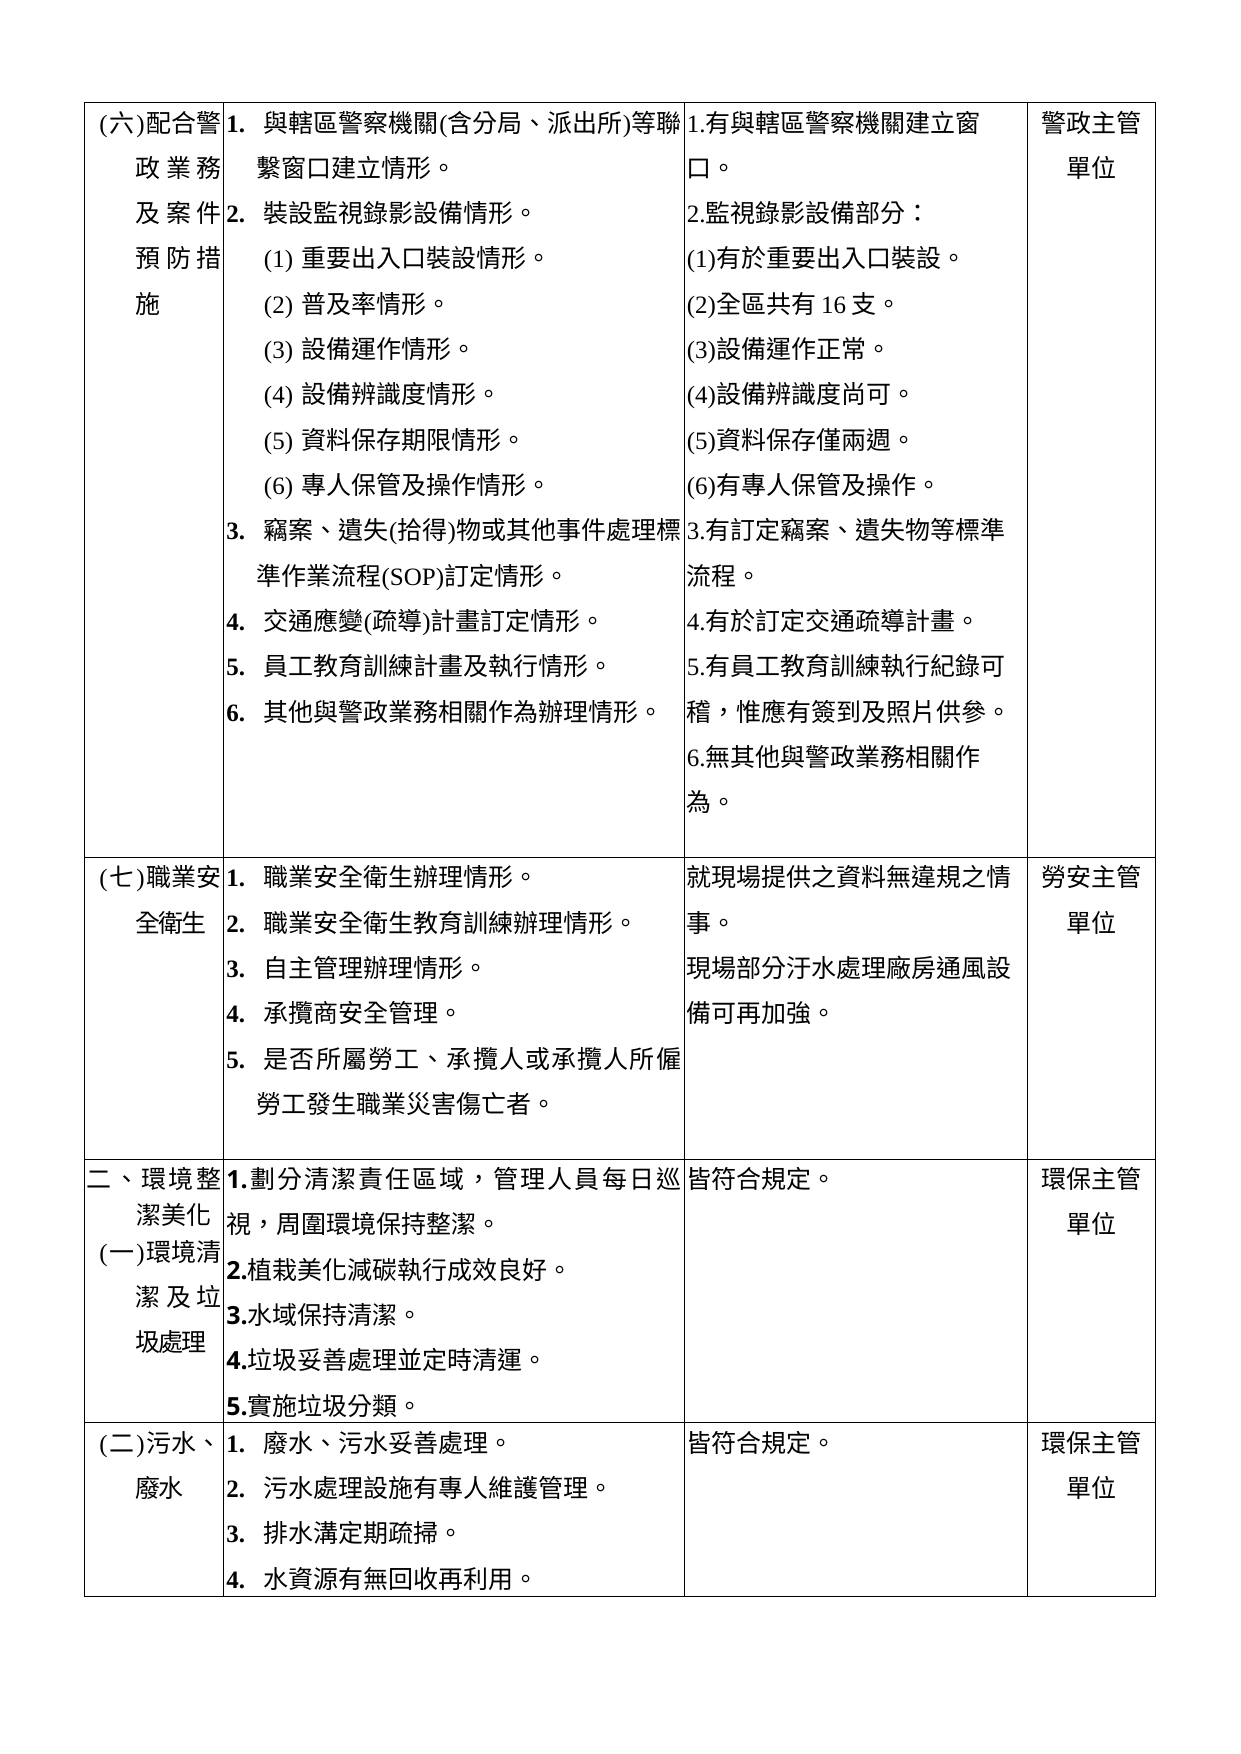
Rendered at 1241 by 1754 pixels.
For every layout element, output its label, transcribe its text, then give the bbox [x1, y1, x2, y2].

table_cell 環保主管單位 [1028, 1160, 1155, 1422]
table_cell 環保主管單位 [1028, 1423, 1155, 1596]
table_cell 1.有與轄區警察機關建立窗口。 2.監視錄影設備部分： (1)有於重要出入口裝設。 (2)全區共有16支。 (3)設備運作正常。 (4)設備辨識度尚可。 (5)資料保存僅兩週。 (6)有專人保管及操作。 3.有訂定竊案、遺失物等標準流程。 4.有於訂定交通疏導計畫。 5.有員工教育訓練執行紀錄可稽，惟應有簽到及照片供參。 6.無其他與警政業務相關作為。 [685, 103, 1027, 857]
table_cell 皆符合規定。 [685, 1160, 1027, 1422]
table_cell 勞安主管單位 [1028, 858, 1155, 1158]
table_cell 警政主管單位 [1028, 103, 1155, 857]
table_cell (二)污水、廢水 [85, 1423, 223, 1596]
table_cell 1.劃分清潔責任區域，管理人員每日巡視，周圍環境保持整潔。 2.植栽美化減碳執行成效良好。 3.水域保持清潔。 4.垃圾妥善處理並定時清運。 5.實施垃圾分類。 [224, 1160, 684, 1422]
table_cell (七)職業安全衛生 [85, 858, 223, 1158]
table_cell 就現場提供之資料無違規之情事。 現場部分汙水處理廠房通風設備可再加強。 [685, 858, 1027, 1158]
table_cell (六)配合警政業務及案件預防措施 [85, 103, 223, 857]
table_cell 與轄區警察機關(含分局、派出所)等聯繫窗口建立情形。 裝設監視錄影設備情形。 重要出入口裝設情形。 普及率情形。 設備運作情形。 設備辨識度情形。 資料保存期限情形。 專人保管及操作情形。 竊案、遺失(拾得)物或其他事件處理標準作業流程(SOP)訂定情形。 交通應變(疏導)計畫訂定情形。 員工教育訓練計畫及執行情形。 其他與警政業務相關作為辦理情形。 [224, 103, 684, 857]
table_cell 職業安全衛生辦理情形。 職業安全衛生教育訓練辦理情形。 自主管理辦理情形。 承攬商安全管理。 是否所屬勞工、承攬人或承攬人所僱勞工發生職業災害傷亡者。 [224, 858, 684, 1158]
table_cell 皆符合規定。 [685, 1423, 1027, 1596]
table_cell 廢水、污水妥善處理。 污水處理設施有專人維護管理。 排水溝定期疏掃。 水資源有無回收再利用。 [224, 1423, 684, 1596]
table_cell 二、環境整潔美化 (一)環境清潔及垃圾處理 [85, 1160, 223, 1422]
